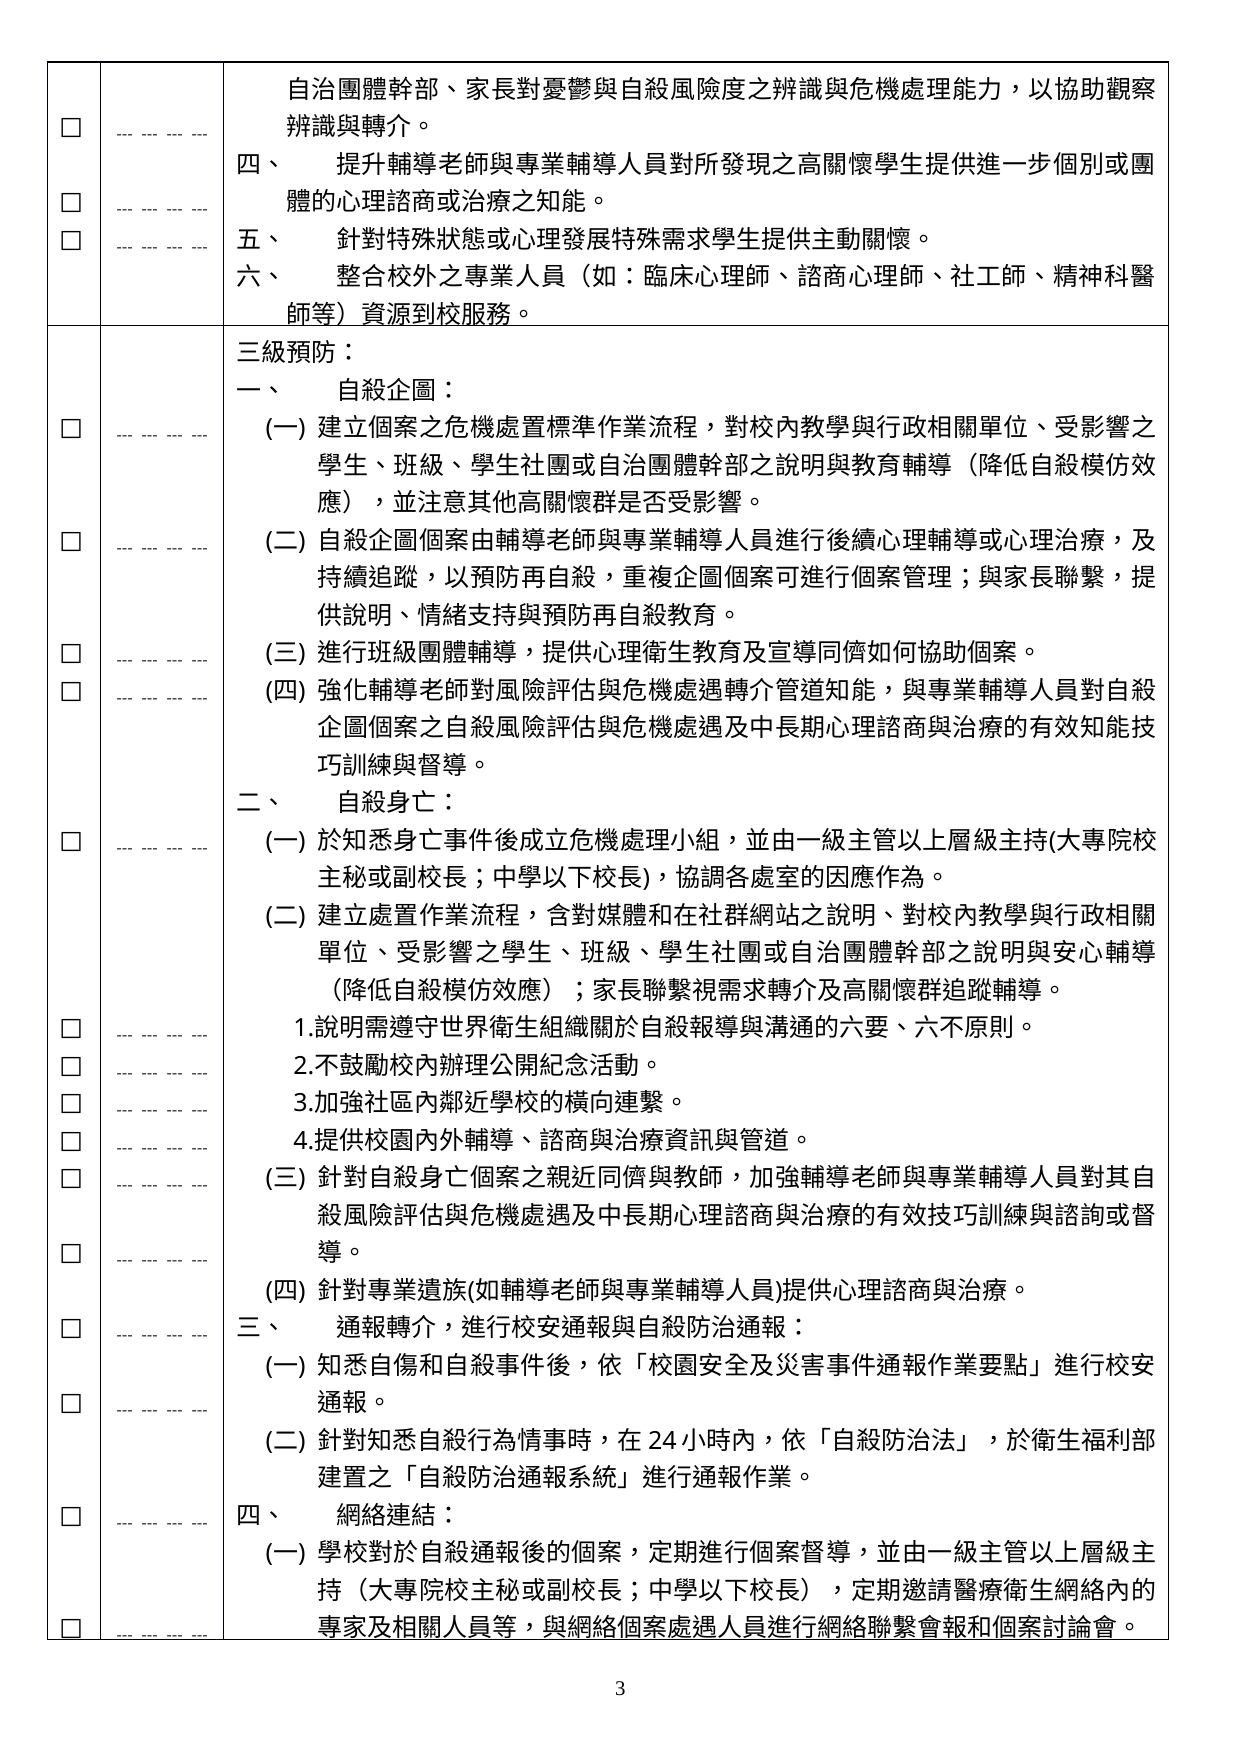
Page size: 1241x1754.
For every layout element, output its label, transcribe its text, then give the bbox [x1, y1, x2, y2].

table_cell □ □ □ [48, 63, 100, 325]
table_cell ﹍﹍﹍﹍ ﹍﹍﹍﹍ ﹍﹍﹍﹍ ﹍﹍﹍﹍ ﹍﹍﹍﹍ ﹍﹍﹍﹍ ﹍﹍﹍﹍ ﹍﹍﹍﹍ ﹍﹍﹍﹍ ﹍﹍﹍﹍ ﹍﹍﹍﹍ ﹍﹍﹍﹍ ﹍﹍﹍﹍ ﹍﹍﹍﹍ ﹍﹍﹍﹍ [101, 326, 223, 1638]
table_cell □ □ □ □ □ □ □ □ □ □ □ □ □ □ □ [48, 326, 100, 1638]
table_cell 二級預防： 高關懷學生辨識：針對學生特性，校園文化與資源，規劃合適之高關懷學生早期辨識或篩檢計畫，以針對高關懷學生早期發現、早期協助、個案管理，以及即時進行自殺風險評估和危機處理： 選用針對自殺風險具有良好效度的篩檢工具進行專業篩檢或自我篩檢，且篩檢後應聯結有效協助因應危機與心理賦能的資源應用。 建置或運用憂鬱與自我傷害的認識、自我評估及因應技巧，以及求助資源等網路互動平臺或Apps。 強化導師、班級、學生社團或自治團體幹部的自殺防治生命守門人訓練。 篩檢計畫之實施須符合專業法律與倫理，即在尊重學生的自主與不傷害生命的原則下，強調保密、隱私，以及不標籤化與污名化之下進行。 實施過程包括六階段： 說明：說明篩檢目的與保障篩檢結果的保密性。 取得同意：除非學生有傷害他人或自己的危險性，否則，應依尊重自主原則，在學生（家長）同意下進行篩檢，非強迫性（未成年學生經得家長或監護人同意）。 解釋結果：對篩檢結果的解釋要謹慎與專業，避免給學生貼上精神疾病或任何標籤。 保密：輔導老師與專業輔導人員、教職員、導師，以及相關教師應遵守法律命令及專業倫理，不得無故洩漏因業務而知悉或持有個案當事人之秘密。 主動關懷：主動提供提升動機的諮商輔導，透過同理心、支持、提供相關資訊、增強正向因應能力，及鼓勵使用求助與社會資源。 必要的轉介：當知悉學生有明顯的自傷（如：自殺意圖、自殺計畫、自傷行為）或傷人之虞時，需進行自殺風險評估和危機處置與後續心理諮商與就醫治療。 提升輔導老師與專業輔導人員、教職員、導師、教官、班級、學生社團或自治團體幹部、家長對憂鬱與自殺風險度之辨識與危機處理能力，以協助觀察辨識與轉介。 提升輔導老師與專業輔導人員對所發現之高關懷學生提供進一步個別或團體的心理諮商或治療之知能。 針對特殊狀態或心理發展特殊需求學生提供主動關懷。 整合校外之專業人員（如：臨床心理師、諮商心理師、社工師、精神科醫師等）資源到校服務。 [224, 63, 1168, 325]
table_cell 三級預防： 自殺企圖： 建立個案之危機處置標準作業流程，對校內教學與行政相關單位、受影響之學生、班級、學生社團或自治團體幹部之說明與教育輔導（降低自殺模仿效應），並注意其他高關懷群是否受影響。 自殺企圖個案由輔導老師與專業輔導人員進行後續心理輔導或心理治療，及持續追蹤，以預防再自殺，重複企圖個案可進行個案管理；與家長聯繫，提供說明、情緒支持與預防再自殺教育。 進行班級團體輔導，提供心理衛生教育及宣導同儕如何協助個案。 強化輔導老師對風險評估與危機處遇轉介管道知能，與專業輔導人員對自殺企圖個案之自殺風險評估與危機處遇及中長期心理諮商與治療的有效知能技巧訓練與督導。 自殺身亡： 於知悉身亡事件後成立危機處理小組，並由一級主管以上層級主持(大專院校主秘或副校長；中學以下校長)，協調各處室的因應作為。 建立處置作業流程，含對媒體和在社群網站之說明、對校內教學與行政相關單位、受影響之學生、班級、學生社團或自治團體幹部之說明與安心輔導（降低自殺模仿效應）；家長聯繫視需求轉介及高關懷群追蹤輔導。 1.說明需遵守世界衛生組織關於自殺報導與溝通的六要、六不原則。 2.不鼓勵校內辦理公開紀念活動。 3.加強社區內鄰近學校的橫向連繫。 4.提供校園內外輔導、諮商與治療資訊與管道。 針對自殺身亡個案之親近同儕與教師，加強輔導老師與專業輔導人員對其自殺風險評估與危機處遇及中長期心理諮商與治療的有效技巧訓練與諮詢或督導。 針對專業遺族(如輔導老師與專業輔導人員)提供心理諮商與治療。 通報轉介，進行校安通報與自殺防治通報： 知悉自傷和自殺事件後，依「校園安全及災害事件通報作業要點」進行校安通報。 針對知悉自殺行為情事時，在24小時內，依「自殺防治法」，於衛生福利部建置之「自殺防治通報系統」進行通報作業。 網絡連結： 學校對於自殺通報後的個案，定期進行個案督導，並由一級主管以上層級主持（大專院校主秘或副校長；中學以下校長），定期邀請醫療衛生網絡內的專家及相關人員等，與網絡個案處遇人員進行網絡聯繫會報和個案討論會。 建立學校和區域醫療衛生網絡、自我傷害防治資源的雙向聯繫、銜接，及共照機制，提供個案學習不中斷之資源連結。 建立學校與當地社政單位、勞政單位之雙向聯繫。 [224, 326, 1168, 1638]
table_cell ﹍﹍﹍﹍ ﹍﹍﹍﹍ ﹍﹍﹍﹍ [101, 63, 223, 325]
